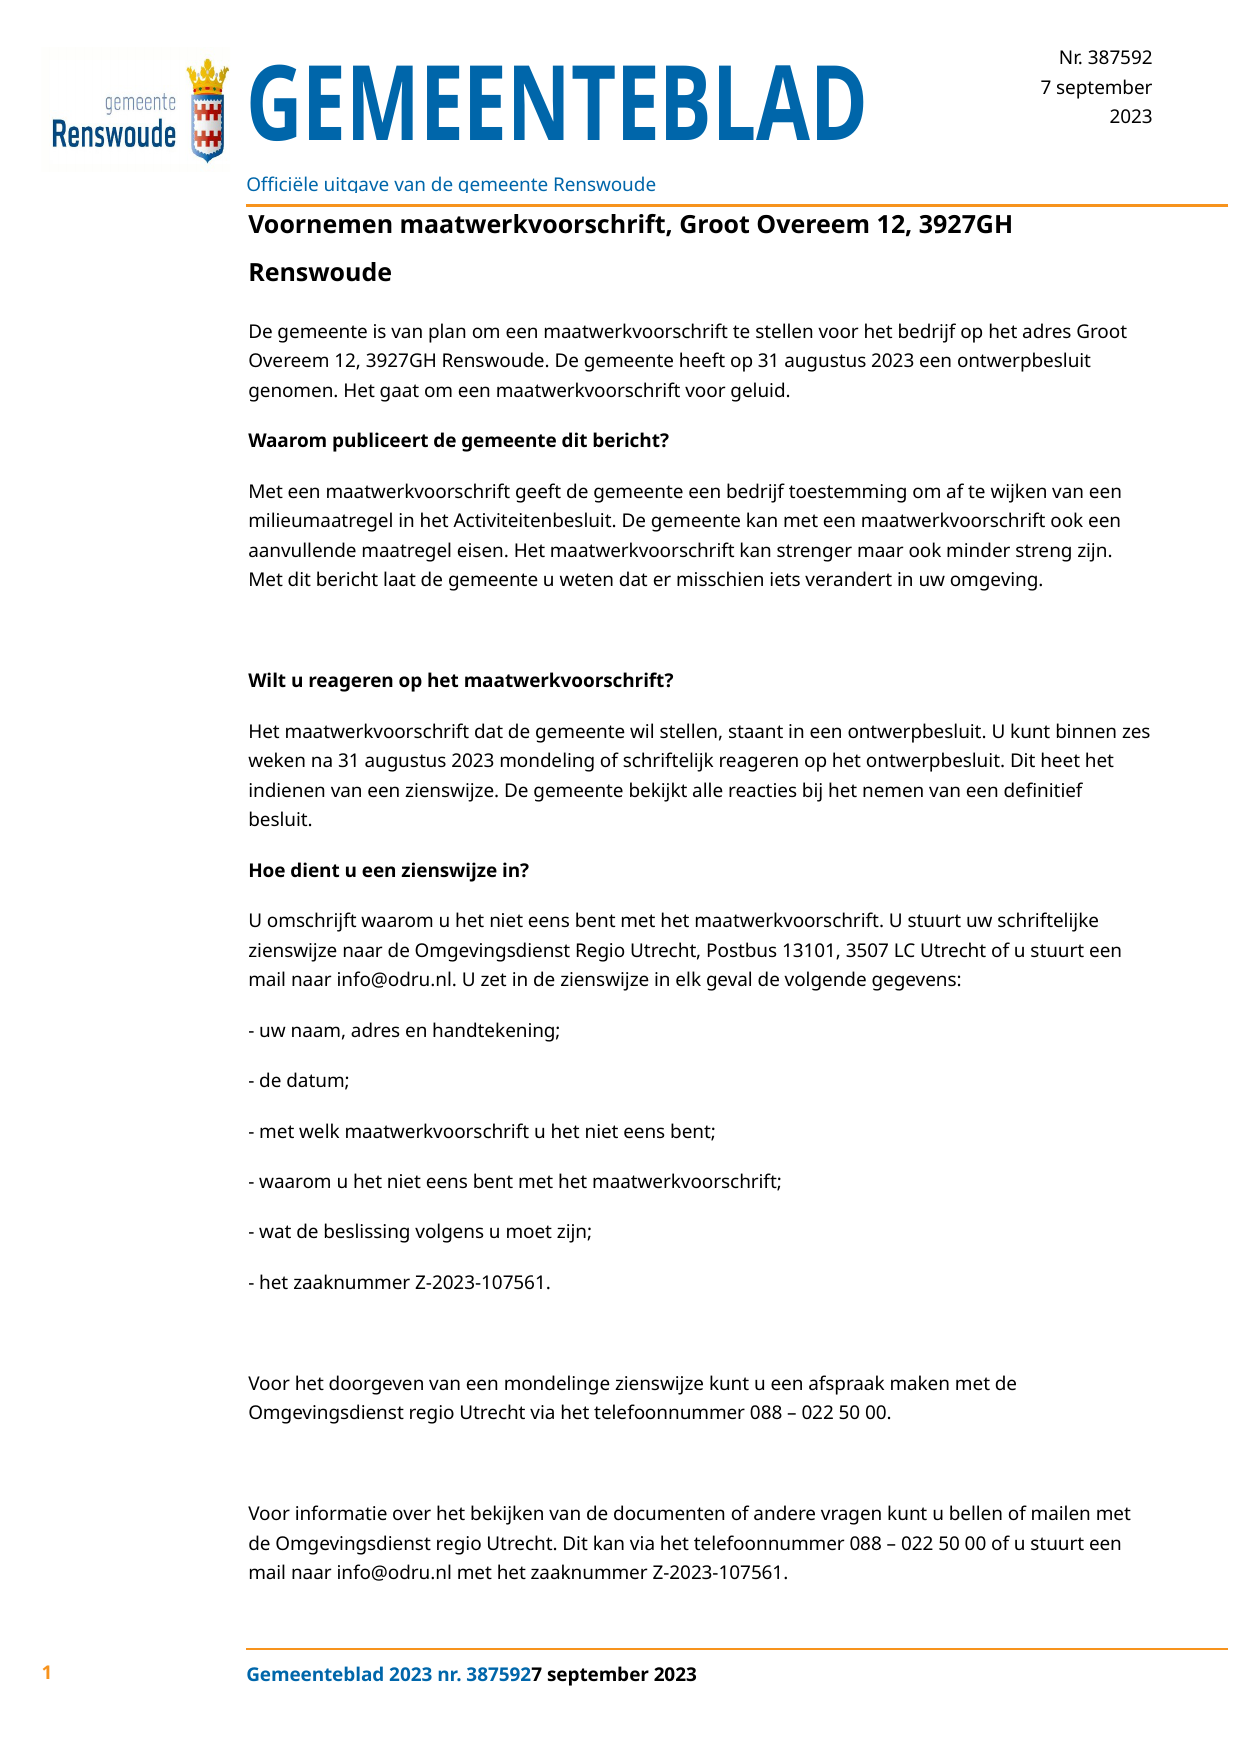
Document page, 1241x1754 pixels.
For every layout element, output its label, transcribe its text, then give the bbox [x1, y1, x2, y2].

picture [41, 47, 231, 172]
text Met een maatwerkvoorschrift geeft de gemeente een bedrijf toestemming om af te wijken van een milieumaatregel in het Activiteitenbesluit. De gemeente kan met een maatwerkvoorschrift ook een aanvullende maatregel eisen. Het maatwerkvoorschrift kan strenger maar ook minder streng zijn. Met dit bericht laat de gemeente u weten dat er misschien iets verandert in uw omgeving. [248, 478, 1152, 592]
text - de datum; [248, 1067, 1152, 1093]
text - wat de beslissing volgens u moet zijn; [248, 1219, 1152, 1244]
text Voor het doorgeven van een mondelinge zienswijze kunt u een afspraak maken met de Omgevingsdienst regio Utrecht via het telefoonnummer 088 – 022 50 00. [248, 1370, 1152, 1425]
text Voor informatie over het bekijken van de documenten of andere vragen kunt u bellen of mailen met de Omgevingsdienst regio Utrecht. Dit kan via het telefoonnummer 088 – 022 50 00 of u stuurt een mail naar info@odru.nl met het zaaknummer Z-2023-107561. [248, 1500, 1152, 1585]
text U omschrijft waarom u het niet eens bent met het maatwerkvoorschrift. U stuurt uw schriftelijke zienswijze naar de Omgevingsdienst Regio Utrecht, Postbus 13101, 3507 LC Utrecht of u stuurt een mail naar info@odru.nl. U zet in de zienswijze in elk geval de volgende gegevens: [248, 907, 1152, 992]
text Waarom publiceert de gemeente dit bericht? [248, 427, 1152, 453]
text - uw naam, adres en handtekening; [248, 1017, 1152, 1043]
text De gemeente is van plan om een maatwerkvoorschrift te stellen voor het bedrijf op het adres Groot Overeem 12, 3927GH Renswoude. De gemeente heeft op 31 augustus 2023 een ontwerpbesluit genomen. Het gaat om een maatwerkvoorschrift voor geluid. [248, 318, 1152, 403]
text Hoe dient u een zienswijze in? [248, 857, 1152, 883]
text Wilt u reageren op het maatwerkvoorschrift? [248, 667, 1152, 693]
text Het maatwerkvoorschrift dat de gemeente wil stellen, staant in een ontwerpbesluit. U kunt binnen zes weken na 31 augustus 2023 mondeling of schriftelijk reageren op het ontwerpbesluit. Dit heet het indienen van een zienswijze. De gemeente bekijkt alle reacties bij het nemen van een definitief besluit. [248, 718, 1152, 832]
text - met welk maatwerkvoorschrift u het niet eens bent; [248, 1118, 1152, 1144]
text - het zaaknummer Z-2023-107561. [248, 1269, 1152, 1295]
text - waarom u het niet eens bent met het maatwerkvoorschrift; [248, 1168, 1152, 1194]
text Voornemen maatwerkvoorschrift, Groot Overeem 12, 3927GH Renswoude [248, 207, 1152, 288]
